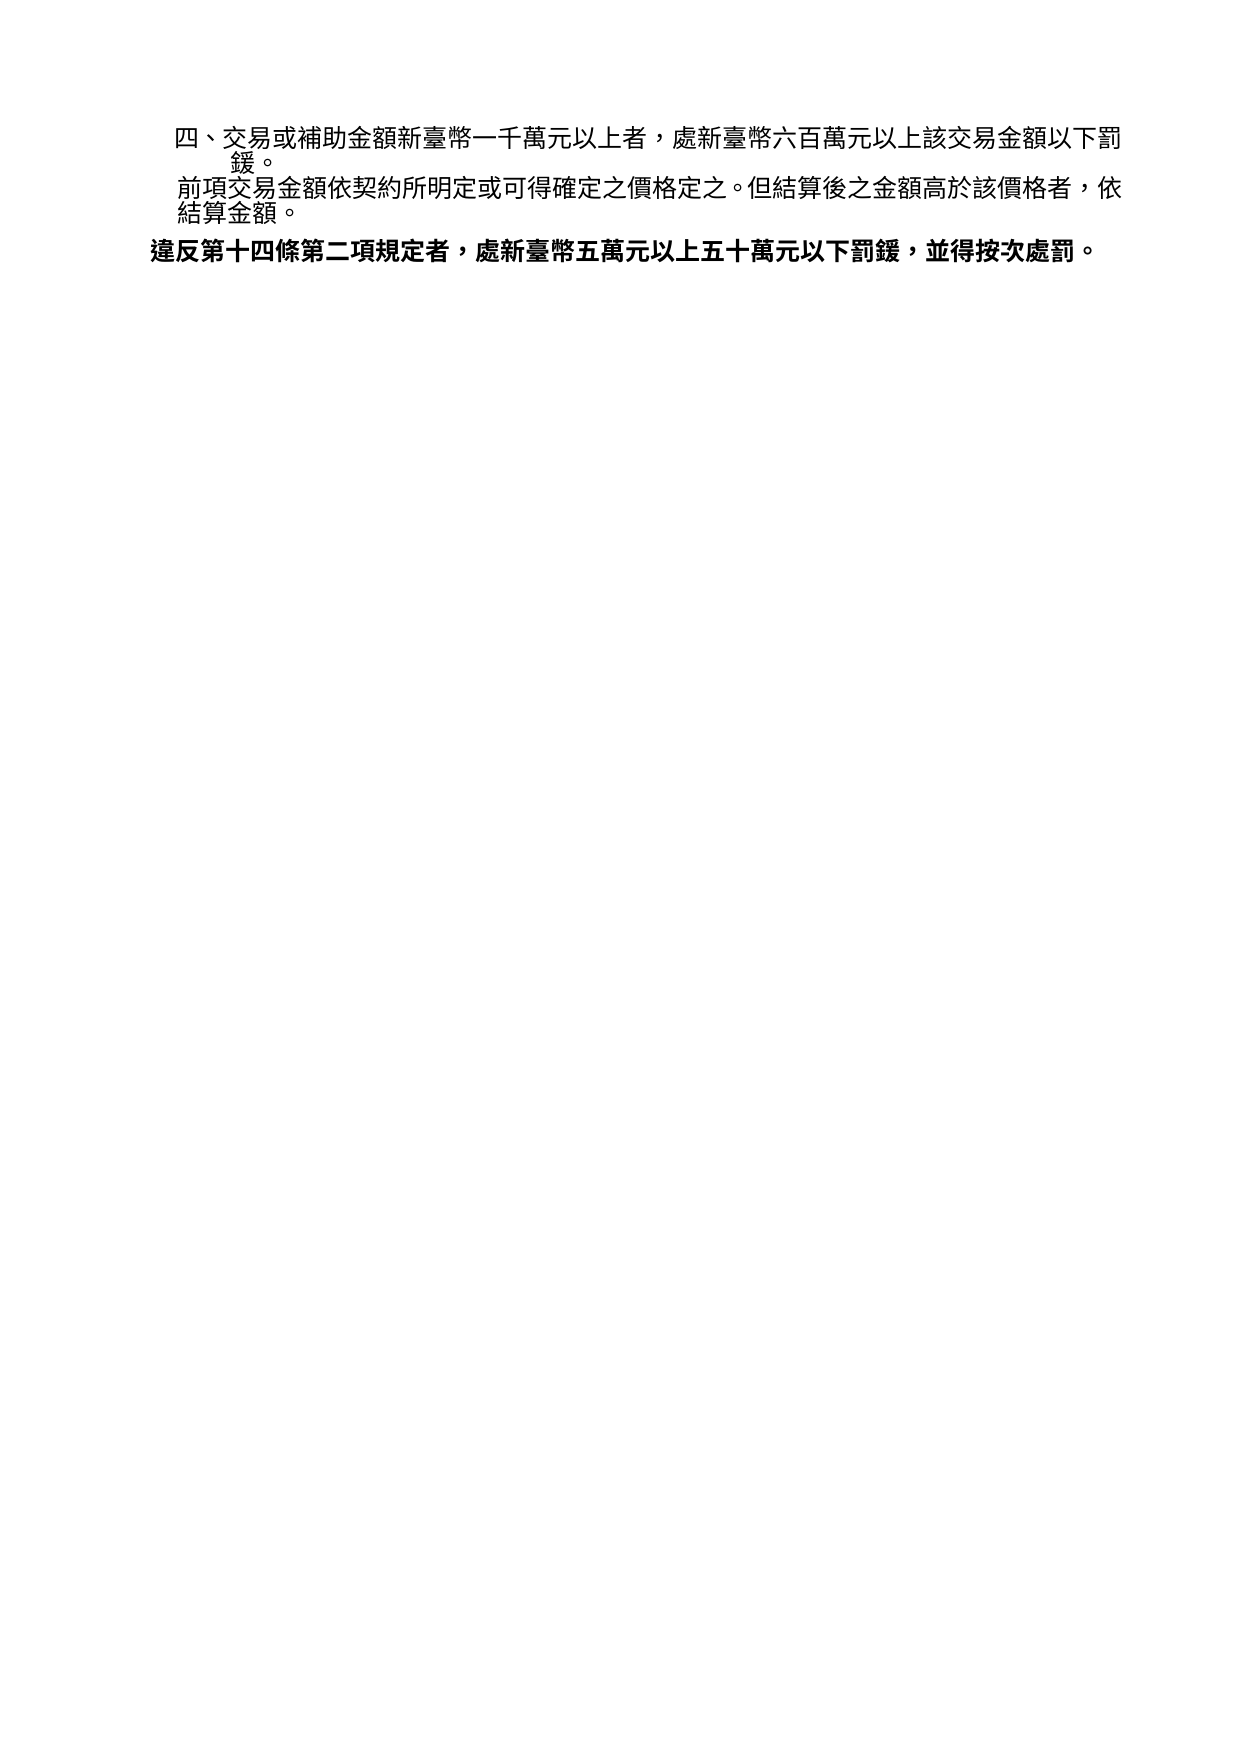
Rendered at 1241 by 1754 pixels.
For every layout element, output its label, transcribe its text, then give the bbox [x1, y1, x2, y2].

text 前項交易金額依契約所明定或可得確定之價格定之。但結算後之金額高於該價格者，依結算金額。 [177, 177, 1122, 227]
text 四、交易或補助金額新臺幣一千萬元以上者，處新臺幣六百萬元以上該交易金額以下罰鍰。 [168, 127, 1122, 177]
text 違反第十四條第二項規定者，處新臺幣五萬元以上五十萬元以下罰鍰，並得按次處罰。 [118, 227, 1122, 269]
